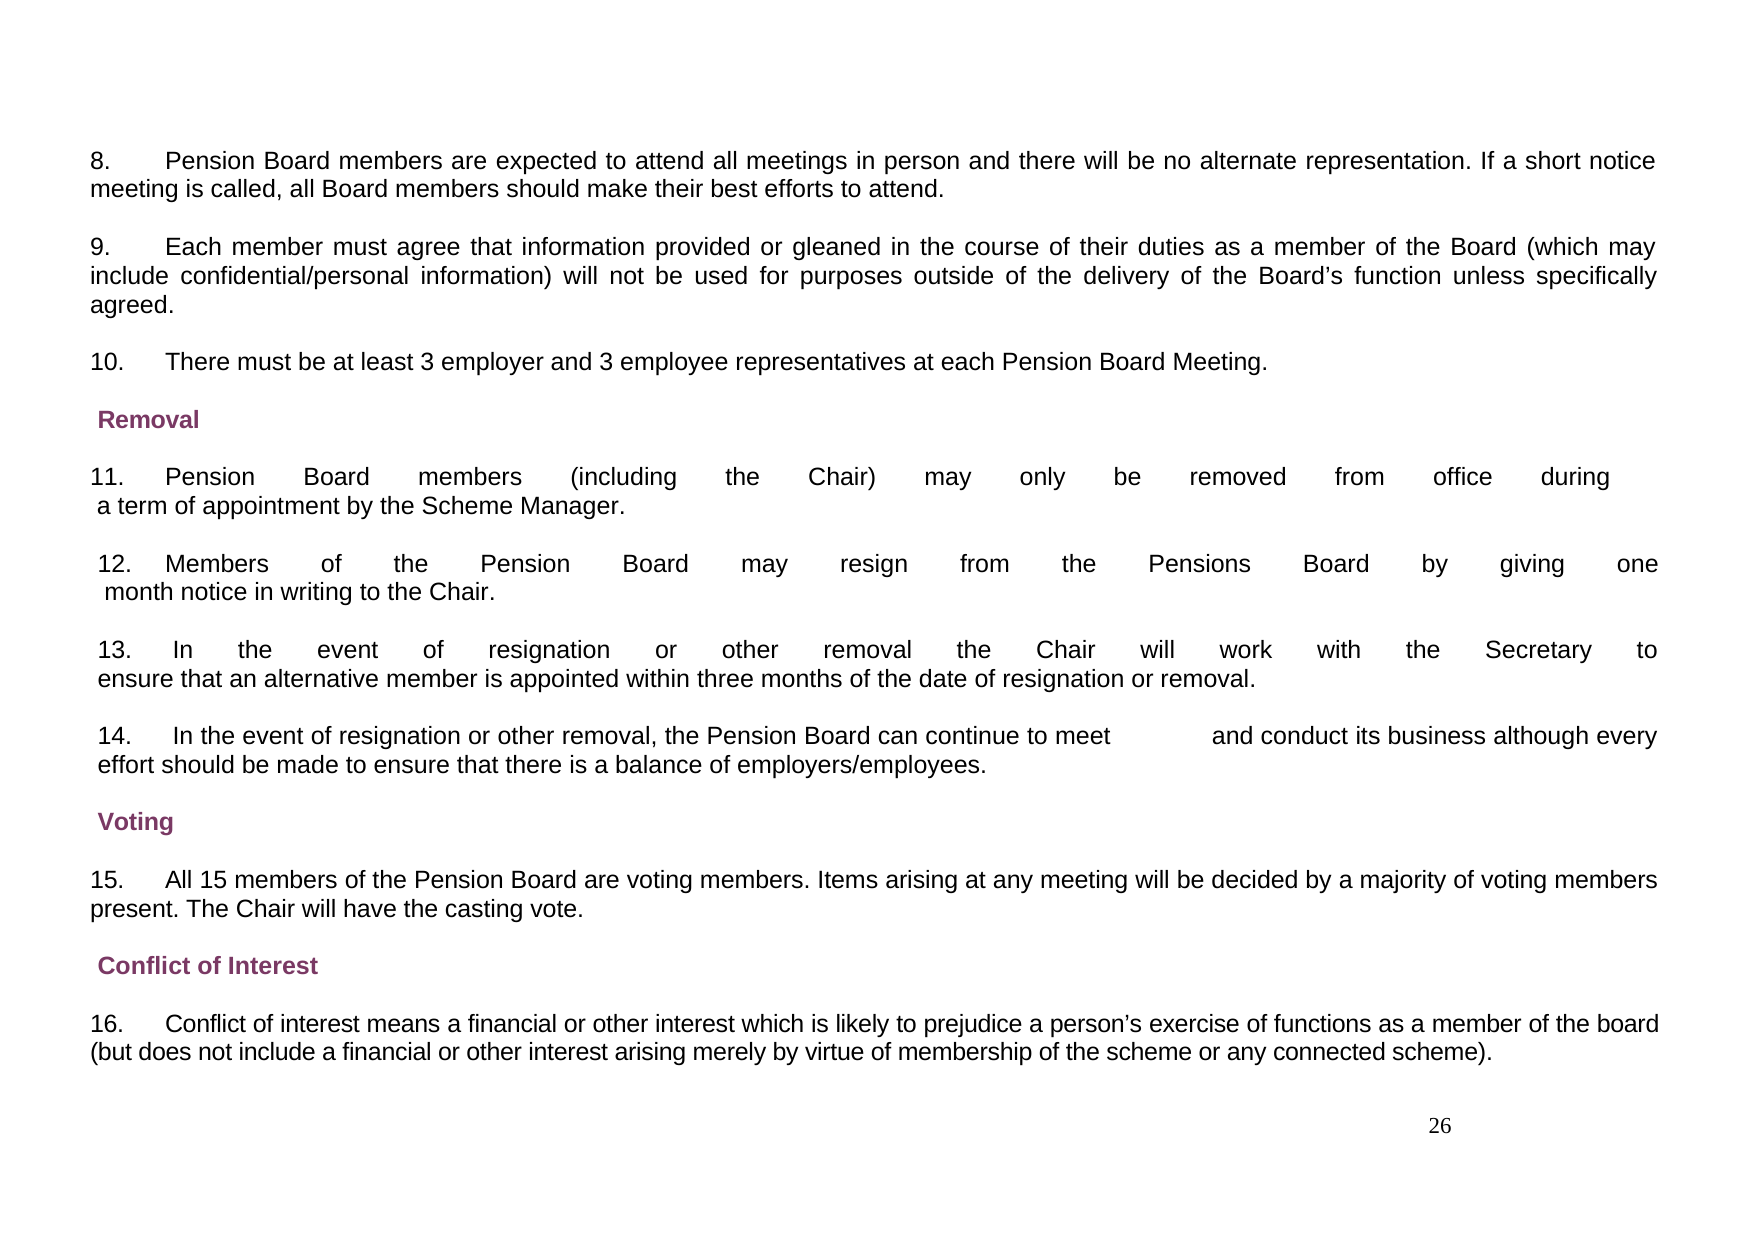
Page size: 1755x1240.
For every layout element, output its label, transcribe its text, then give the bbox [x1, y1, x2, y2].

list Pension Board members are expected to attend all meetings in person and there will be no alternate representation. If a short notice meeting is called, all Board members should make their best efforts to attend. [90, 146, 1660, 203]
list There must be at least 3 employer and 3 employee representatives at each Pension Board Meeting. [90, 347, 1660, 376]
list All 15 members of the Pension Board are voting members. Items arising at any meeting will be decided by a majority of voting members present. The Chair will have the casting vote. [90, 865, 1660, 922]
list In the event of resignation or other removal the Chair will work with the Secretary to ensure that an alternative member is appointed within three months of the date of resignation or removal. [97, 635, 1660, 692]
text Removal [97, 405, 1660, 462]
text Conflict of Interest [97, 951, 1660, 980]
list Each member must agree that information provided or gleaned in the course of their duties as a member of the Board (which may include confidential/personal information) will not be used for purposes outside of the delivery of the Board’s function unless specifically agreed. [90, 232, 1660, 318]
list Pension Board members (including the Chair) may only be removed from office during a term of appointment by the Scheme Manager. [90, 462, 1660, 520]
list In the event of resignation or other removal, the Pension Board can continue to meet and conduct its business although every effort should be made to ensure that there is a balance of employers/employees. [97, 721, 1660, 778]
list Members of the Pension Board may resign from the Pensions Board by giving one month notice in writing to the Chair. [97, 548, 1660, 606]
list Conflict of interest means a financial or other interest which is likely to prejudice a person’s exercise of functions as a member of the board (but does not include a financial or other interest arising merely by virtue of membership of the scheme or any connected scheme). [90, 1008, 1660, 1066]
text Voting [97, 807, 1660, 836]
